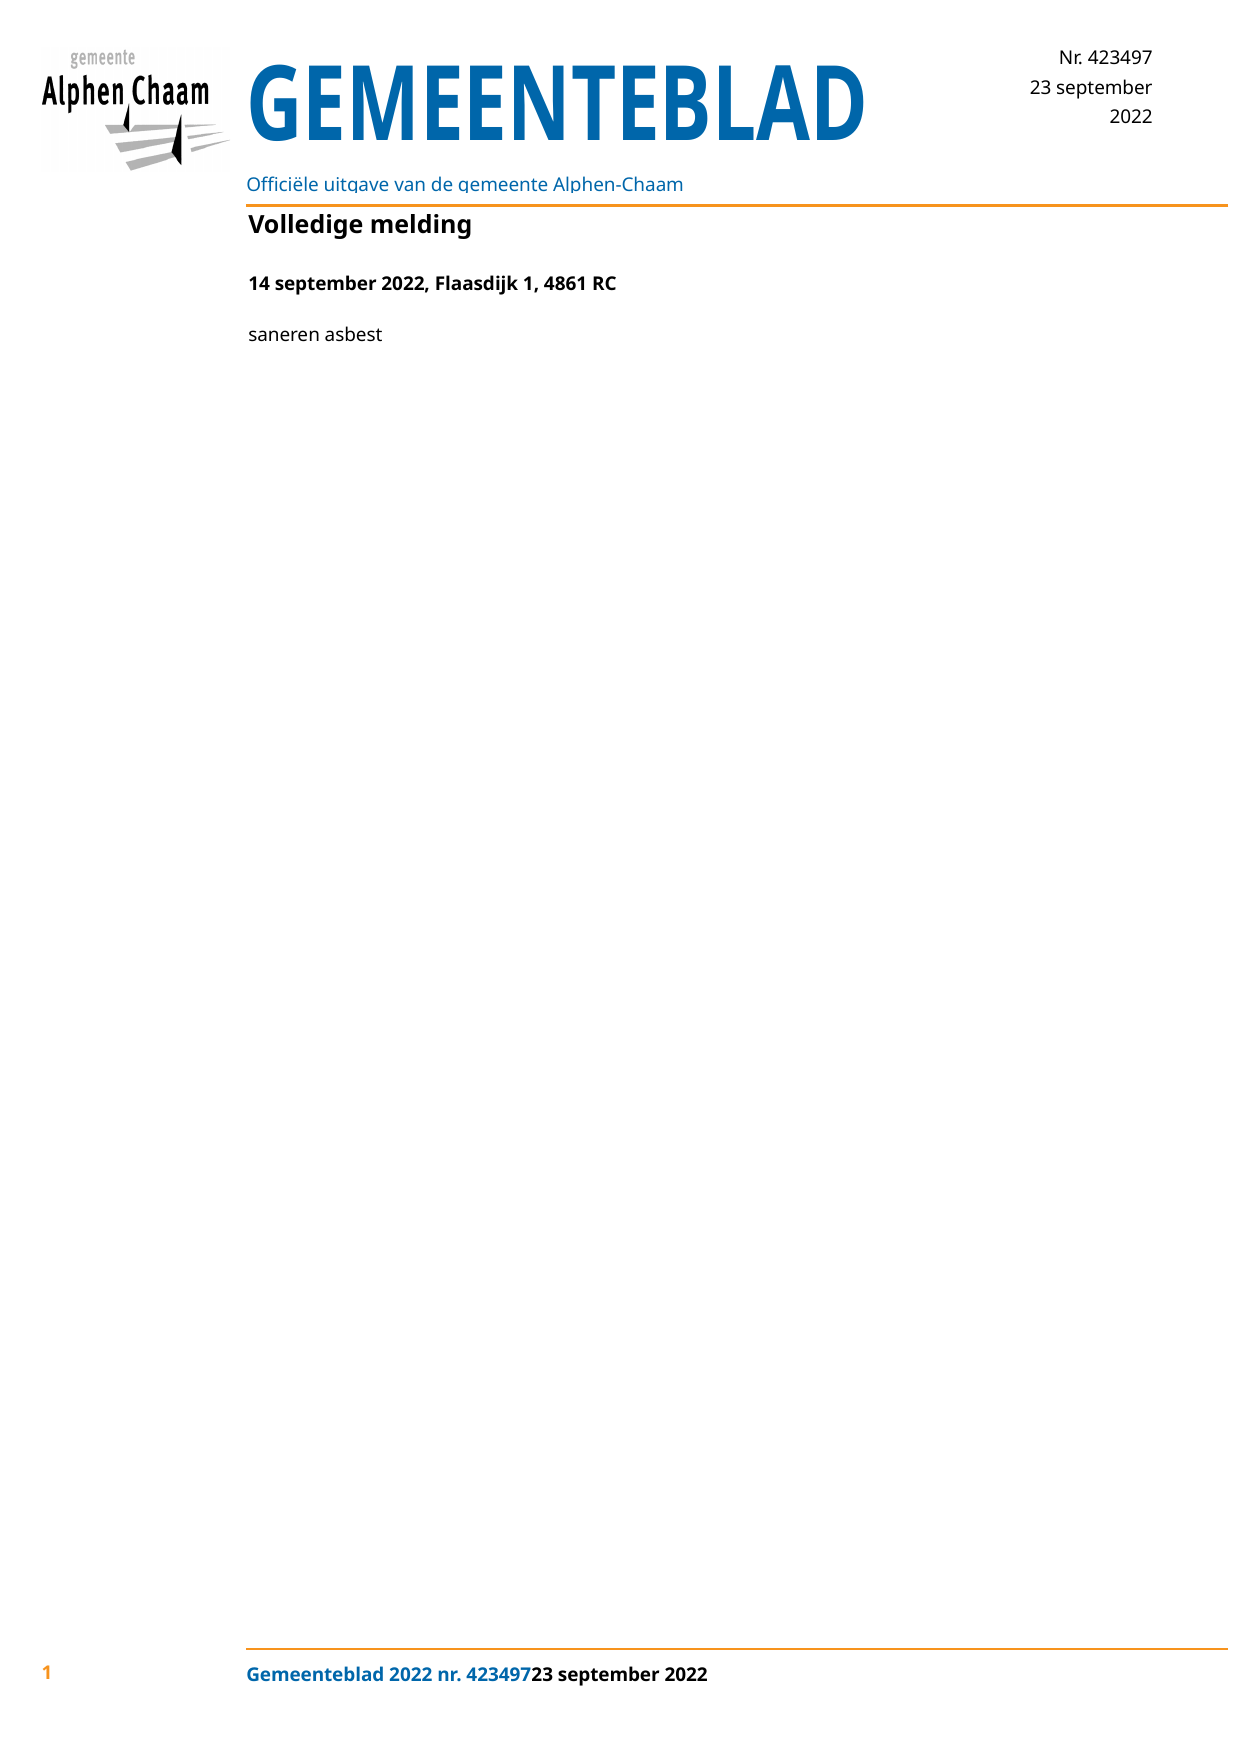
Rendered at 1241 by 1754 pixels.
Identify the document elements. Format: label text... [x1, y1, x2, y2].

text 14 september 2022, Flaasdijk 1, 4861 RC [248, 270, 1152, 296]
picture [41, 47, 231, 172]
text Volledige melding [248, 207, 1152, 241]
text saneren asbest [248, 321, 1152, 346]
